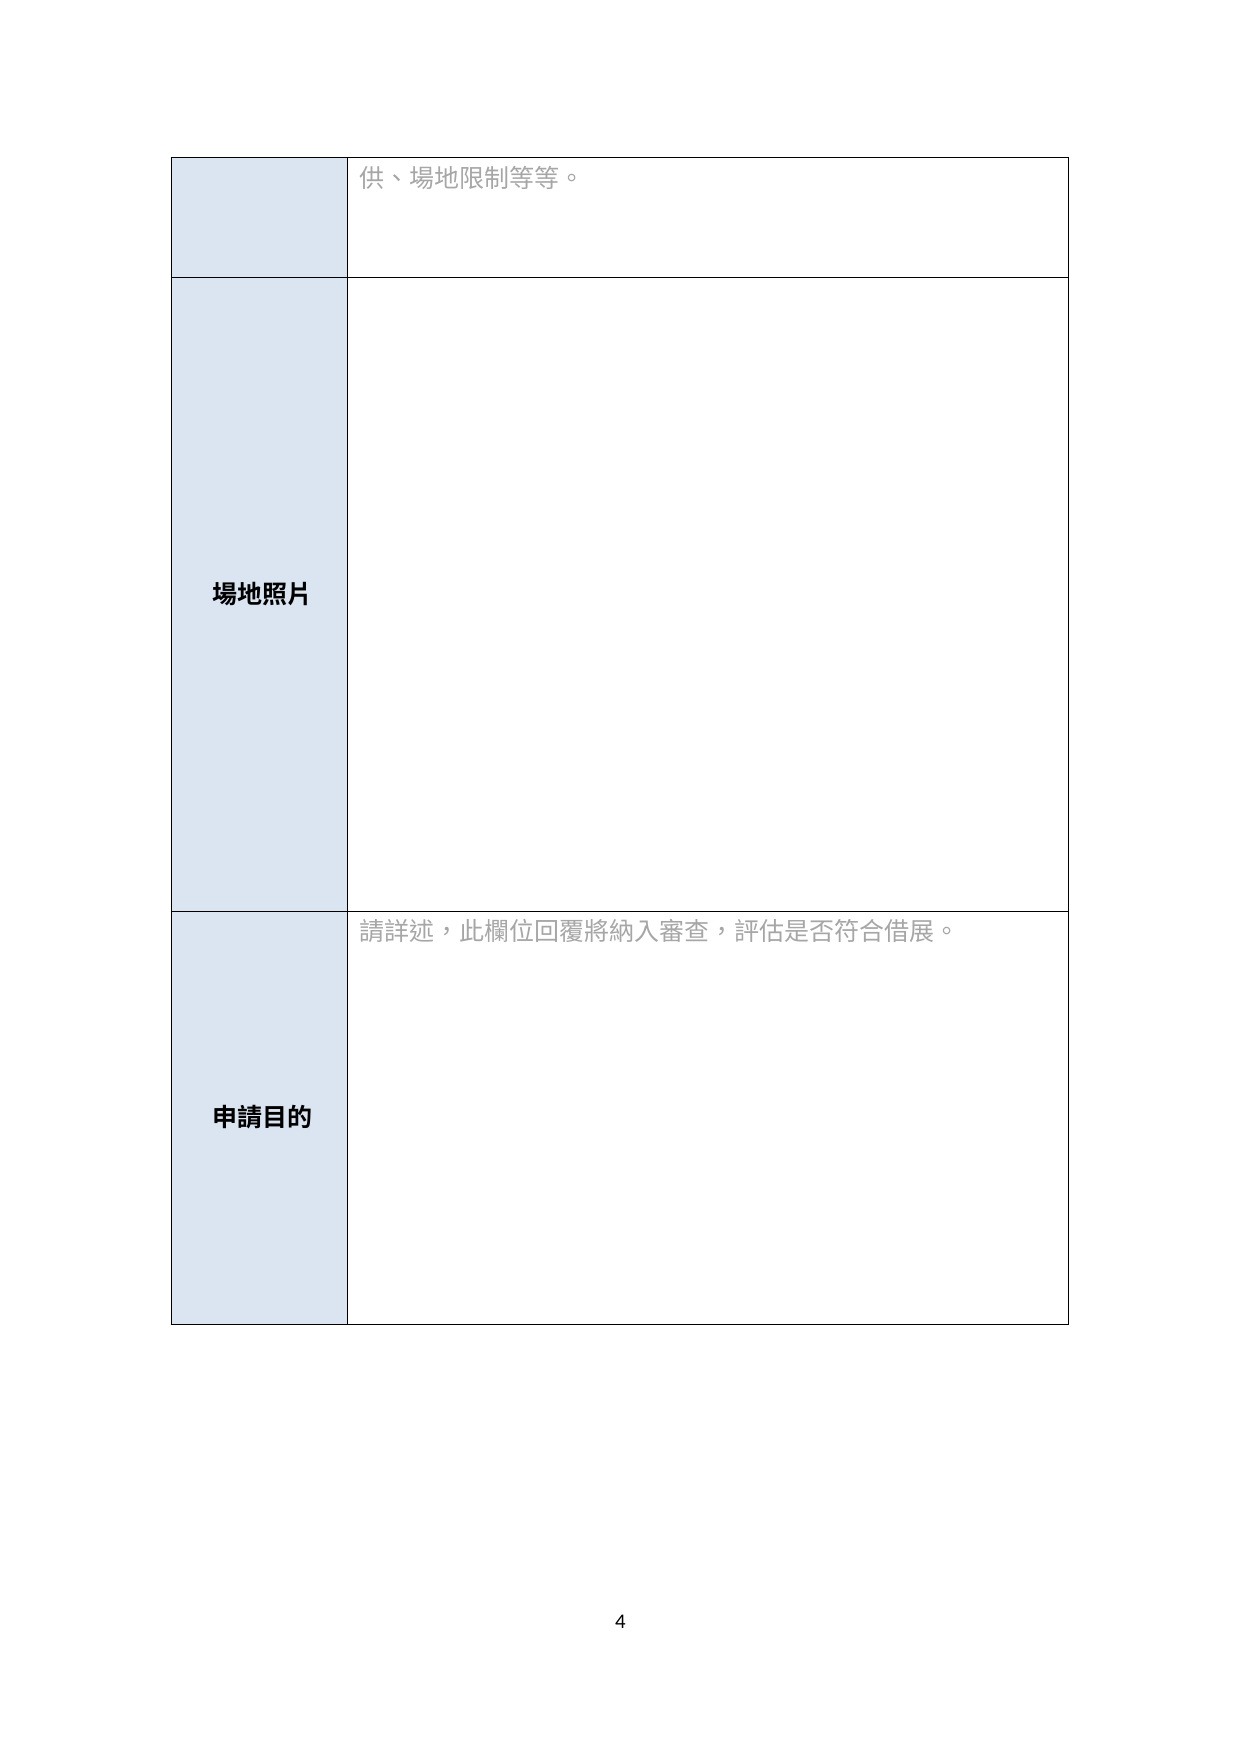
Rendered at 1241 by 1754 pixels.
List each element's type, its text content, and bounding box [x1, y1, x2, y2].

table_cell 場地照片 [172, 278, 347, 911]
table_cell 請詳述，此欄位回覆將納入審查，評估是否符合借展。 [348, 912, 1068, 1324]
table_cell 供、場地限制等等。 [348, 158, 1068, 277]
table_cell [172, 158, 347, 277]
table_cell [348, 278, 1068, 911]
table_cell 申請目的 [172, 912, 347, 1324]
